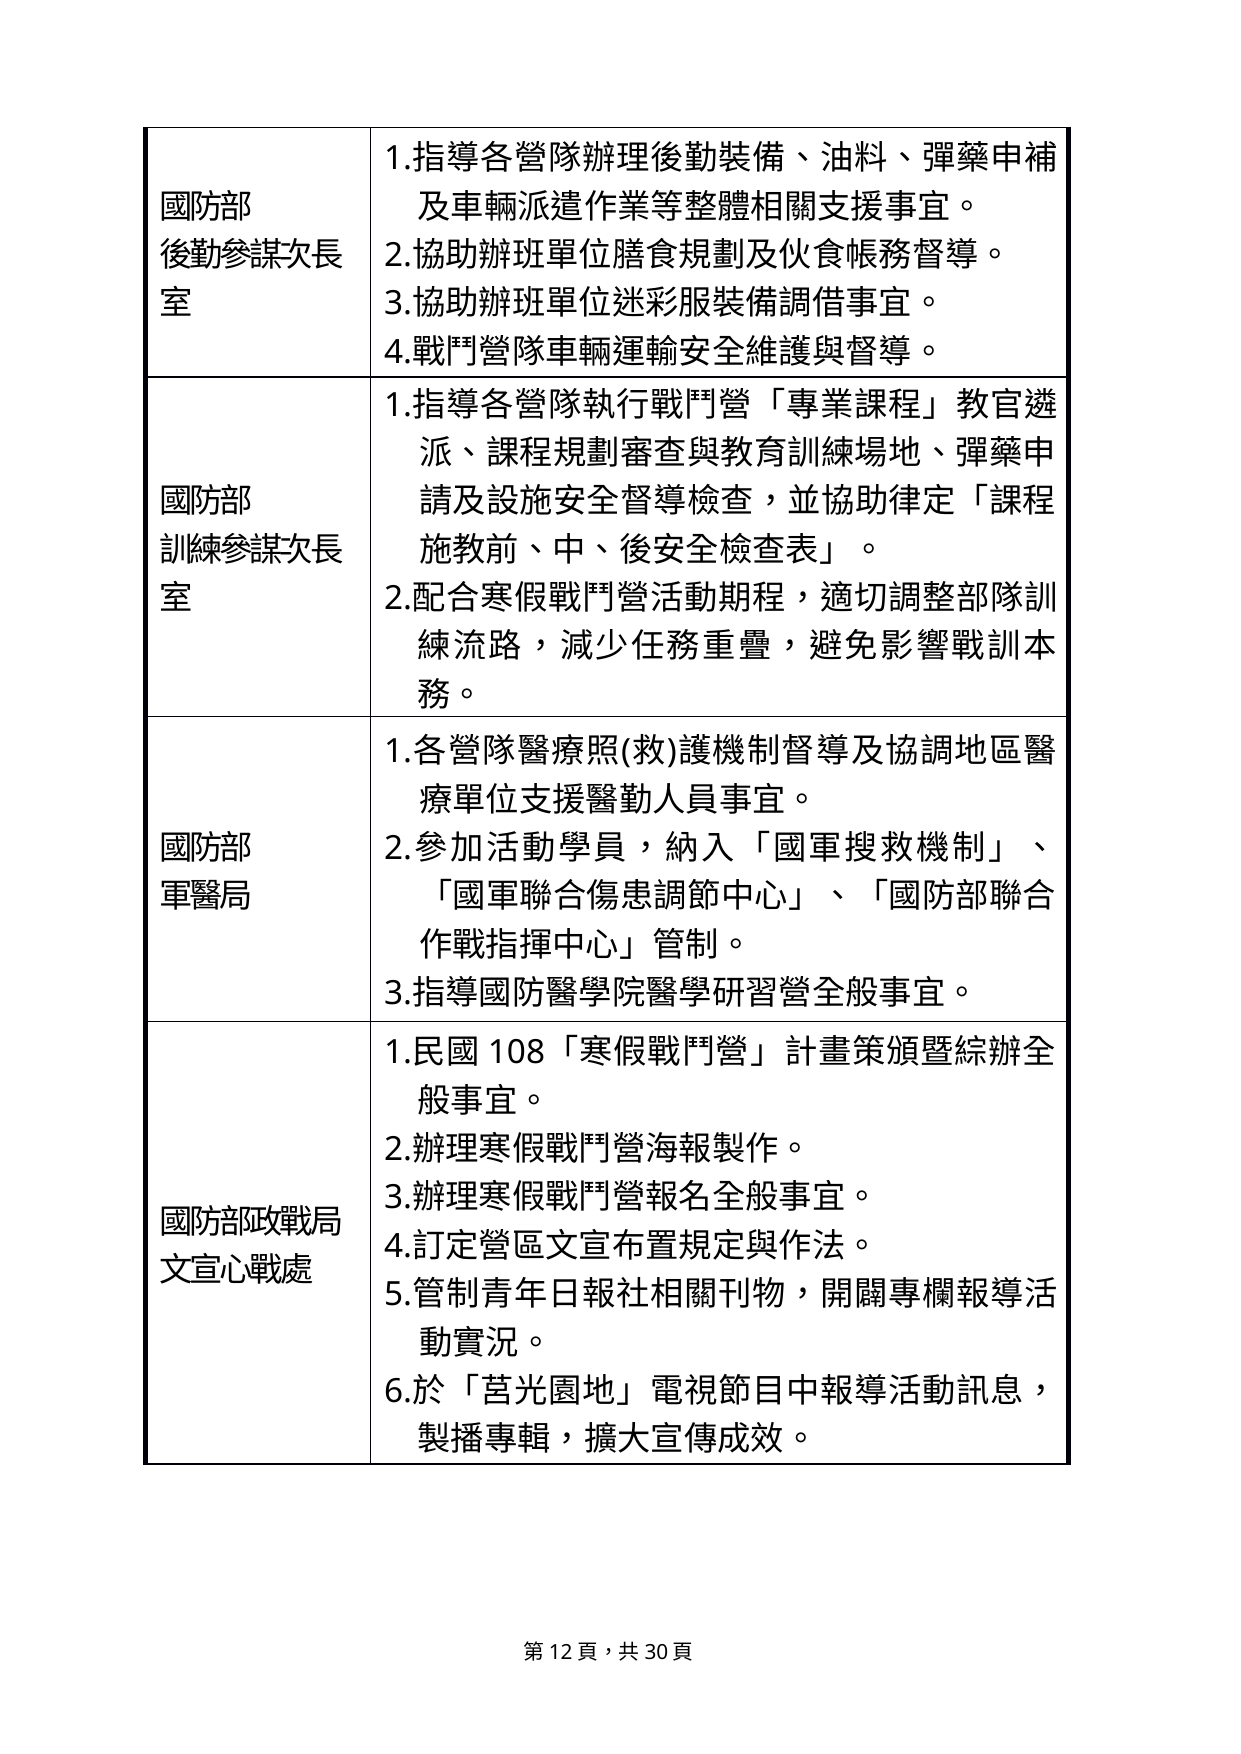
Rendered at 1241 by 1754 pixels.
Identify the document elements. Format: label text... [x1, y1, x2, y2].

table_cell 1.指導各營隊辦理後勤裝備、油料、彈藥申補及車輛派遣作業等整體相關支援事宜。 2.協助辦班單位膳食規劃及伙食帳務督導。 3.協助辦班單位迷彩服裝備調借事宜。 4.戰鬥營隊車輛運輸安全維護與督導。 [371, 128, 1066, 376]
table_cell 國防部政戰局 文宣心戰處 [148, 1022, 370, 1463]
table_cell 國防部 訓練參謀次長室 [148, 378, 370, 716]
table_cell 國防部 軍醫局 [148, 717, 370, 1021]
table_cell 國防部 後勤參謀次長室 [148, 128, 370, 376]
table_cell 1.指導各營隊執行戰鬥營「專業課程」教官遴派、課程規劃審查與教育訓練場地、彈藥申請及設施安全督導檢查，並協助律定「課程施教前、中、後安全檢查表」。 2.配合寒假戰鬥營活動期程，適切調整部隊訓練流路，減少任務重疊，避免影響戰訓本務。 [371, 378, 1066, 716]
table_cell 1.各營隊醫療照(救)護機制督導及協調地區醫療單位支援醫勤人員事宜。 2.參加活動學員，納入「國軍搜救機制」、「國軍聯合傷患調節中心」、「國防部聯合作戰指揮中心」管制。 3.指導國防醫學院醫學研習營全般事宜。 [371, 717, 1066, 1021]
table_cell 1.民國108「寒假戰鬥營」計畫策頒暨綜辦全般事宜。 2.辦理寒假戰鬥營海報製作。 3.辦理寒假戰鬥營報名全般事宜。 4.訂定營區文宣布置規定與作法。 5.管制青年日報社相關刊物，開闢專欄報導活動實況。 6.於「莒光園地」電視節目中報導活動訊息，製播專輯，擴大宣傳成效。 [371, 1022, 1066, 1463]
